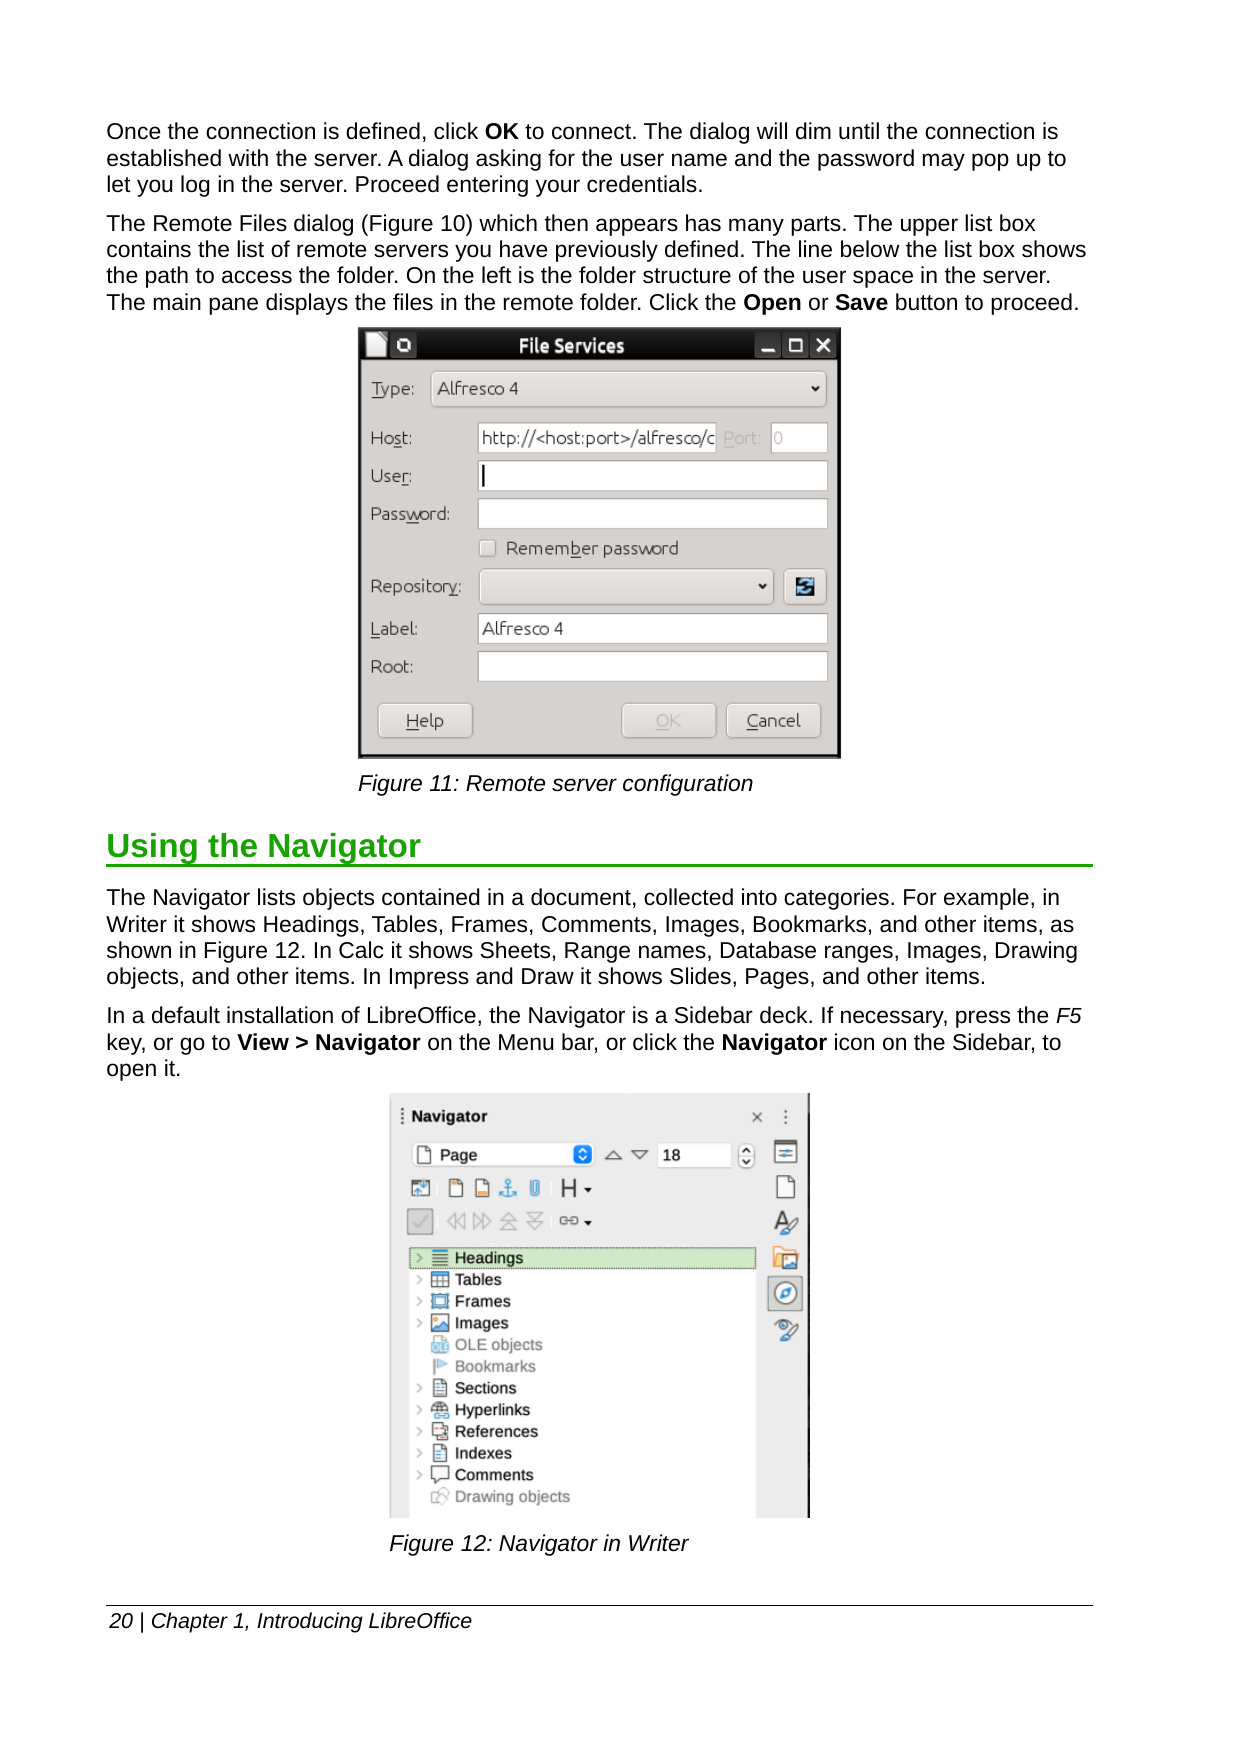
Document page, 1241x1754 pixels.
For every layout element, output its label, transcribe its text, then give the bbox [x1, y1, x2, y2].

text Once the connection is defined, click OK to connect. The dialog will dim until the connection is established with the server. A dialog asking for the user name and the password may pop up to let you log in the server. Proceed entering your credentials. [106, 118, 1093, 197]
text In a default installation of LibreOffice, the Navigator is a Sidebar deck. If necessary, press the F5 key, or go to View > Navigator on the Menu bar, or click the Navigator icon on the Sidebar, to open it. [106, 1002, 1093, 1081]
picture [389, 1093, 810, 1518]
subtitle Using the Navigator [106, 826, 1093, 864]
text The Remote Files dialog (Figure 10) which then appears has many parts. The upper list box contains the list of remote servers you have previously defined. The line below the list box shows the path to access the folder. On the left is the folder structure of the user space in the server. The main pane displays the files in the remote folder. Click the Open or Save button to proceed. [106, 210, 1093, 315]
text Figure 11: Remote server configuration [358, 770, 841, 797]
picture [357, 327, 842, 759]
text The Navigator lists objects contained in a document, collected into categories. For example, in Writer it shows Headings, Tables, Frames, Comments, Images, Bookmarks, and other items, as shown in Figure 12. In Calc it shows Sheets, Range names, Database ranges, Images, Drawing objects, and other items. In Impress and Draw it shows Slides, Pages, and other items. [106, 884, 1093, 990]
text Figure 12: Navigator in Writer [389, 1530, 810, 1556]
